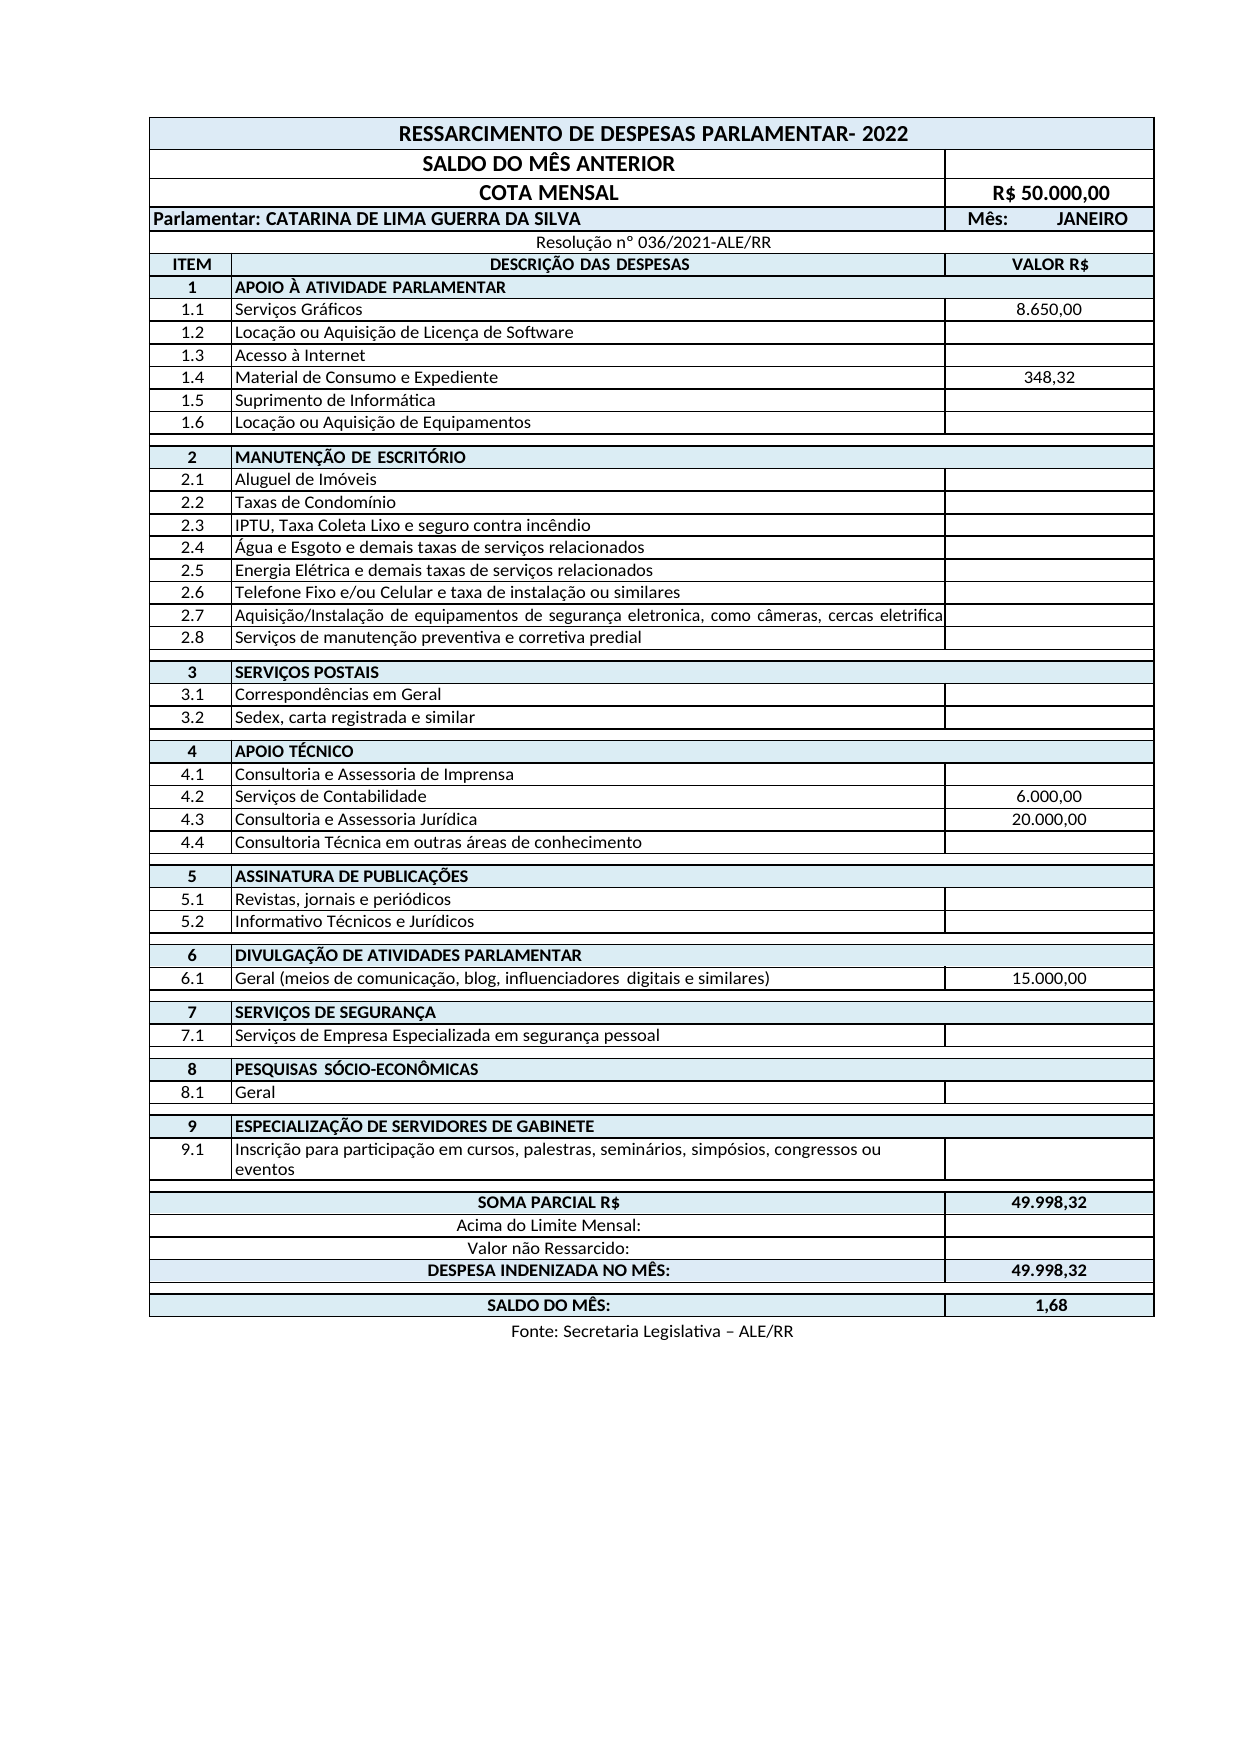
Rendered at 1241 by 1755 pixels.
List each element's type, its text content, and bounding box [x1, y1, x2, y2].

table_cell 2.6 [150, 582, 231, 603]
table_cell ITEM [150, 254, 231, 275]
table_cell [150, 991, 1153, 1001]
table_cell Serviços de Empresa Especializada em segurança pessoal [232, 1025, 944, 1046]
table_cell Acesso à Internet [232, 345, 944, 366]
table_cell 2.4 [150, 537, 231, 558]
table_cell [150, 1283, 1153, 1293]
table_cell [946, 911, 1153, 932]
table_cell SALDO DO MÊS: [150, 1295, 944, 1316]
table_cell 49.998,32 [946, 1260, 1153, 1281]
table_cell 4.3 [150, 809, 231, 830]
table_cell SERVIÇOS DE SEGURANÇA [232, 1002, 1153, 1023]
table_cell DIVULGAÇÃO DE ATIVIDADES PARLAMENTAR [232, 945, 1153, 966]
table_cell APOIO TÉCNICO [232, 741, 1153, 762]
table_cell VALOR R$ [946, 254, 1153, 275]
table_cell [946, 345, 1153, 366]
table_cell 8 [150, 1059, 231, 1080]
table_cell 1.4 [150, 367, 231, 388]
table_cell Correspondências em Geral [232, 684, 944, 705]
table_cell PESQUISAS SÓCIO-ECONÔMICAS [232, 1059, 1153, 1080]
table_cell 348,32 [946, 367, 1153, 388]
table_cell Consultoria e Assessoria Jurídica [232, 809, 944, 830]
table_cell 49.998,32 [946, 1193, 1153, 1213]
table_cell DESPESA INDENIZADA NO MÊS: [150, 1260, 944, 1281]
table_cell 2.1 [150, 469, 231, 490]
table_cell 5 [150, 866, 231, 887]
table_cell 2 [150, 447, 231, 468]
table_cell [946, 412, 1153, 433]
table_cell [946, 1238, 1153, 1259]
table_cell Locação ou Aquisição de Equipamentos [232, 412, 944, 433]
table_cell 4.1 [150, 764, 231, 785]
table_cell [946, 560, 1153, 581]
table_cell [946, 1082, 1153, 1103]
table_cell Geral (meios de comunicação, blog, influenciadores digitais e similares) [232, 968, 944, 989]
table_cell Material de Consumo e Expediente [232, 367, 944, 388]
table_cell Informativo Técnicos e Jurídicos [232, 911, 944, 932]
table_cell [946, 1215, 1153, 1236]
table_cell [946, 492, 1153, 513]
table_cell [946, 390, 1153, 411]
table_cell Inscrição para participação em cursos, palestras, seminários, simpósios, congressos ou eventos [232, 1139, 944, 1179]
table_cell 20.000,00 [946, 809, 1153, 830]
table_cell Aquisição/Instalação de equipamentos de segurança eletronica, como câmeras, cercas eletrifica [232, 605, 944, 626]
table_cell 2.2 [150, 492, 231, 513]
table_cell 6.1 [150, 968, 231, 989]
table_cell [150, 1104, 1153, 1114]
table_cell IPTU, Taxa Coleta Lixo e seguro contra incêndio [232, 515, 944, 535]
table_cell 8.1 [150, 1082, 231, 1103]
table_cell Valor não Ressarcido: [150, 1238, 944, 1259]
table_cell [946, 1025, 1153, 1046]
table_cell Parlamentar: CATARINA DE LIMA GUERRA DA SILVA [150, 208, 944, 230]
table_cell Taxas de Condomínio [232, 492, 944, 513]
table_cell [946, 322, 1153, 343]
table_cell SOMA PARCIAL R$ [150, 1193, 944, 1213]
table_cell Serviços Gráficos [232, 299, 944, 320]
table_cell [946, 537, 1153, 558]
table_cell [150, 650, 1153, 660]
table_cell 3.2 [150, 707, 231, 728]
table_cell MANUTENÇÃO DE ESCRITÓRIO [232, 447, 1153, 468]
table_cell Sedex, carta registrada e similar [232, 707, 944, 728]
table_cell 6 [150, 945, 231, 966]
table_cell [946, 1139, 1153, 1179]
table_cell Consultoria Técnica em outras áreas de conhecimento [232, 832, 944, 853]
table_cell SALDO DO MÊS ANTERIOR [150, 150, 944, 177]
table_cell [946, 684, 1153, 705]
table_cell Serviços de Contabilidade [232, 786, 944, 807]
table_cell 7 [150, 1002, 231, 1023]
table_cell 2.5 [150, 560, 231, 581]
table_cell Mês: JANEIRO [946, 208, 1153, 230]
table_cell [150, 1181, 1153, 1191]
table_cell Aluguel de Imóveis [232, 469, 944, 490]
table_cell 1,68 [946, 1295, 1153, 1316]
table_cell [150, 854, 1153, 864]
table_cell [946, 469, 1153, 490]
table_cell 15.000,00 [946, 968, 1153, 989]
table_cell 3.1 [150, 684, 231, 705]
table_cell 6.000,00 [946, 786, 1153, 807]
table_cell 8.650,00 [946, 299, 1153, 320]
table_cell DESCRIÇÃO DAS DESPESAS [232, 254, 944, 275]
table_cell Energia Elétrica e demais taxas de serviços relacionados [232, 560, 944, 581]
table_cell 2.3 [150, 515, 231, 535]
table_cell Resolução nº 036/2021-ALE/RR [150, 232, 1153, 252]
table_cell 4 [150, 741, 231, 762]
table_cell 2.7 [150, 605, 231, 626]
table_cell [946, 605, 1153, 626]
table_cell Serviços de manutenção preventiva e corretiva predial [232, 627, 944, 648]
table_cell [150, 730, 1153, 739]
table_cell [150, 934, 1153, 944]
table_cell 4.2 [150, 786, 231, 807]
table_cell Geral [232, 1082, 944, 1103]
table_cell SERVIÇOS POSTAIS [232, 662, 1153, 683]
table_cell 9.1 [150, 1139, 231, 1179]
table_cell [946, 627, 1153, 648]
table_cell 9 [150, 1116, 231, 1137]
table_cell 1.2 [150, 322, 231, 343]
table_cell Água e Esgoto e demais taxas de serviços relacionados [232, 537, 944, 558]
table_cell ASSINATURA DE PUBLICAÇÕES [232, 866, 1153, 887]
table_cell 5.2 [150, 911, 231, 932]
table_cell Suprimento de Informática [232, 390, 944, 411]
table_cell Consultoria e Assessoria de Imprensa [232, 764, 944, 785]
table_cell [946, 150, 1153, 177]
table_cell [946, 582, 1153, 603]
table_cell Telefone Fixo e/ou Celular e taxa de instalação ou similares [232, 582, 944, 603]
table_cell 1.6 [150, 412, 231, 433]
table_cell Locação ou Aquisição de Licença de Software [232, 322, 944, 343]
table_cell ESPECIALIZAÇÃO DE SERVIDORES DE GABINETE [232, 1116, 1153, 1137]
table_cell [150, 435, 1153, 445]
table_cell 2.8 [150, 627, 231, 648]
table_cell Acima do Limite Mensal: [150, 1215, 944, 1236]
table_cell [150, 1047, 1153, 1057]
table_cell [946, 764, 1153, 785]
table_cell 1.1 [150, 299, 231, 320]
table_cell 1 [150, 277, 231, 298]
table_cell COTA MENSAL [150, 179, 944, 206]
table_cell 4.4 [150, 832, 231, 853]
table_cell 5.1 [150, 888, 231, 909]
table_cell [946, 832, 1153, 853]
table_cell APOIO À ATIVIDADE PARLAMENTAR [232, 277, 1153, 298]
table_cell 1.5 [150, 390, 231, 411]
table_cell [946, 707, 1153, 728]
text Fonte: Secretaria Legislativa – ALE/RR [510, 1320, 794, 1342]
table_cell R$ 50.000,00 [946, 179, 1153, 206]
table_cell 1.3 [150, 345, 231, 366]
table_header RESSARCIMENTO DE DESPESAS PARLAMENTAR- 2022 [150, 118, 1153, 149]
table_cell [946, 515, 1153, 535]
table_cell Revistas, jornais e periódicos [232, 888, 944, 909]
table_cell 7.1 [150, 1025, 231, 1046]
table_cell 3 [150, 662, 231, 683]
table_cell [946, 888, 1153, 909]
